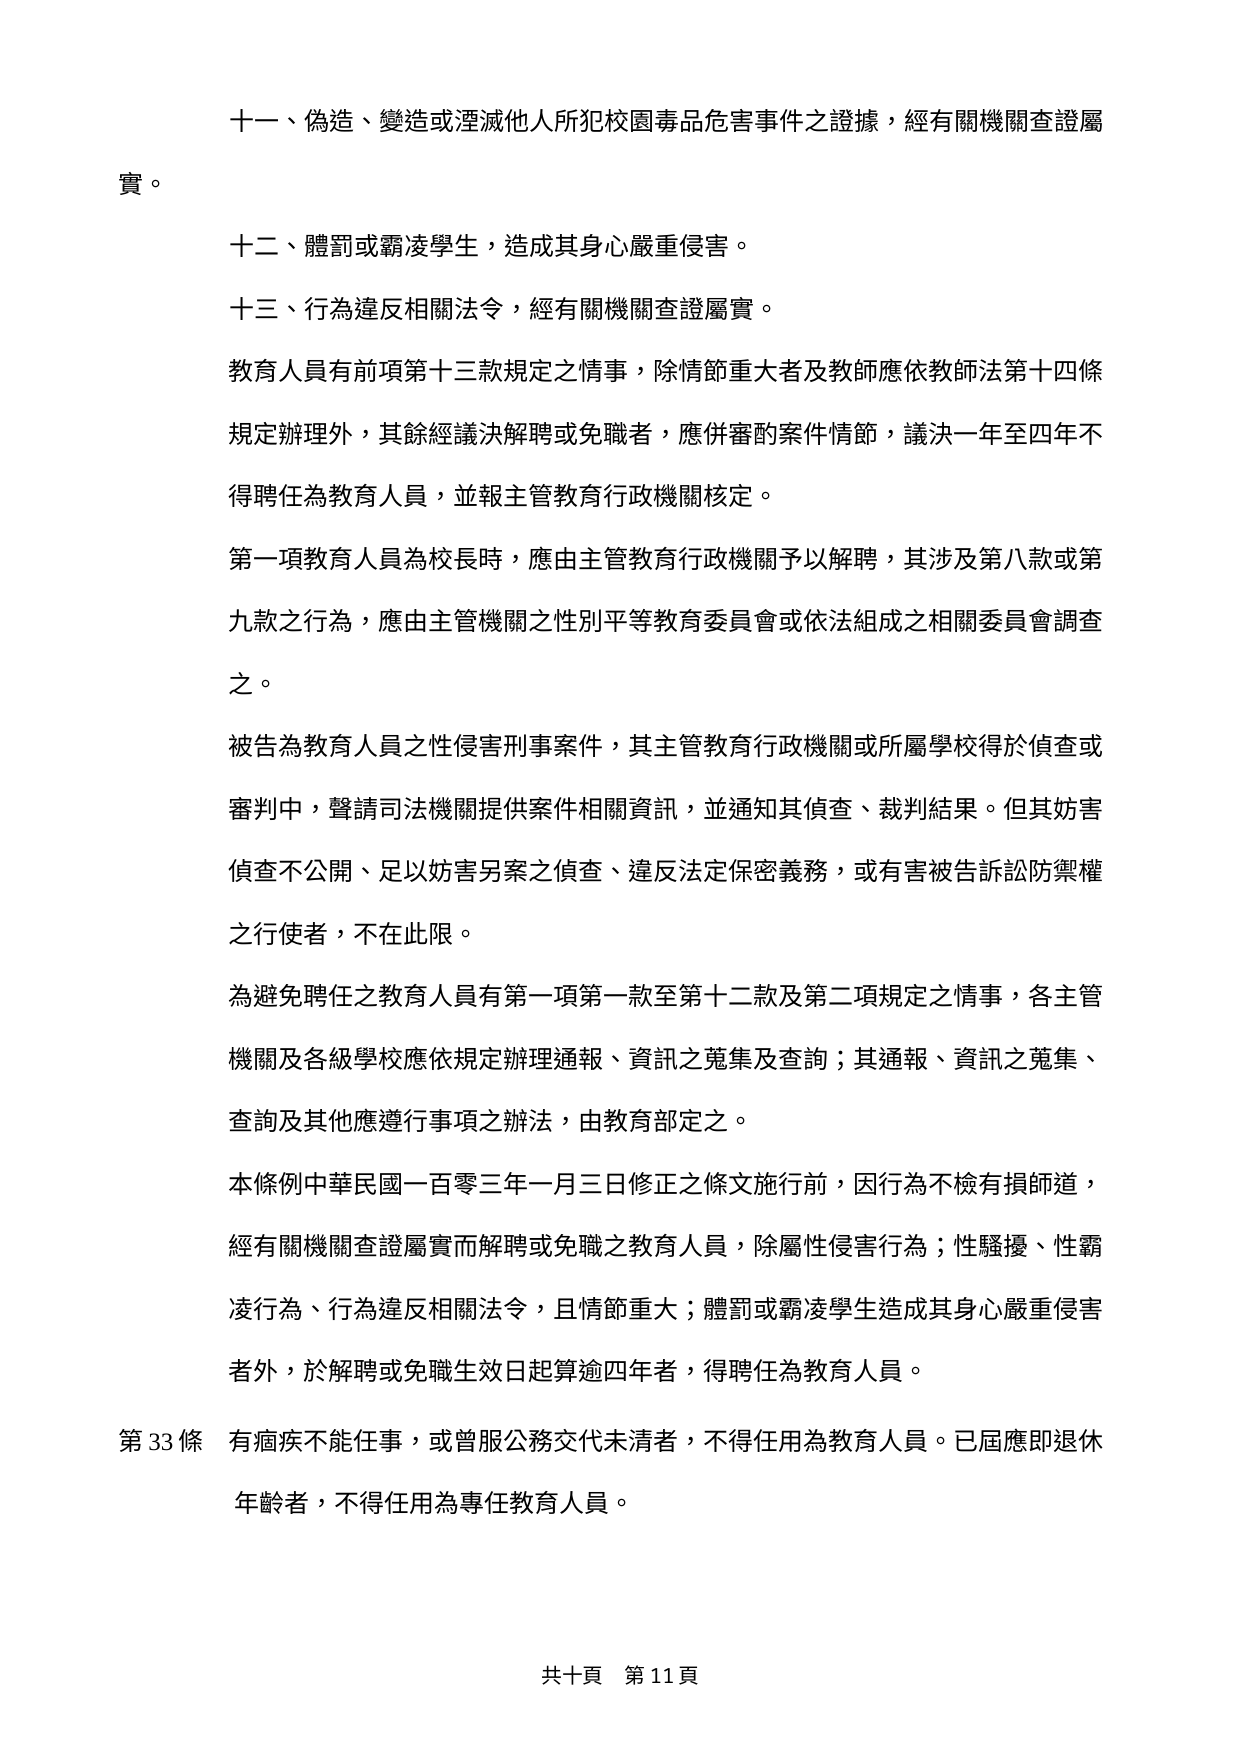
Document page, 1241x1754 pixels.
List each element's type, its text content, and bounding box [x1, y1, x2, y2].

text 本條例中華民國一百零三年一月三日修正之條文施行前，因行為不檢有損師道，經有關機關查證屬實而解聘或免職之教育人員，除屬性侵害行為；性騷擾、性霸凌行為、行為違反相關法令，且情節重大；體罰或霸凌學生造成其身心嚴重侵害者外，於解聘或免職生效日起算逾四年者，得聘任為教育人員。 [229, 1141, 1122, 1391]
text 十一、偽造、變造或湮滅他人所犯校園毒品危害事件之證據，經有關機關查證屬實。 [118, 78, 1122, 203]
text 第一項教育人員為校長時，應由主管教育行政機關予以解聘，其涉及第八款或第九款之行為，應由主管機關之性別平等教育委員會或依法組成之相關委員會調查之。 [229, 516, 1122, 703]
text 被告為教育人員之性侵害刑事案件，其主管教育行政機關或所屬學校得於偵查或審判中，聲請司法機關提供案件相關資訊，並通知其偵查、裁判結果。但其妨害偵查不公開、足以妨害另案之偵查、違反法定保密義務，或有害被告訴訟防禦權之行使者，不在此限。 [229, 703, 1122, 953]
text 第33條 有痼疾不能任事，或曾服公務交代未清者，不得任用為教育人員。已屆應即退休年齡者，不得任用為專任教育人員。 [118, 1397, 1122, 1522]
text 十二、體罰或霸凌學生，造成其身心嚴重侵害。 [118, 203, 1122, 266]
text 教育人員有前項第十三款規定之情事，除情節重大者及教師應依教師法第十四條規定辦理外，其餘經議決解聘或免職者，應併審酌案件情節，議決一年至四年不得聘任為教育人員，並報主管教育行政機關核定。 [229, 328, 1122, 516]
text 為避免聘任之教育人員有第一項第一款至第十二款及第二項規定之情事，各主管機關及各級學校應依規定辦理通報、資訊之蒐集及查詢；其通報、資訊之蒐集、查詢及其他應遵行事項之辦法，由教育部定之。 [229, 953, 1122, 1141]
text 十三、行為違反相關法令，經有關機關查證屬實。 [118, 266, 1122, 328]
